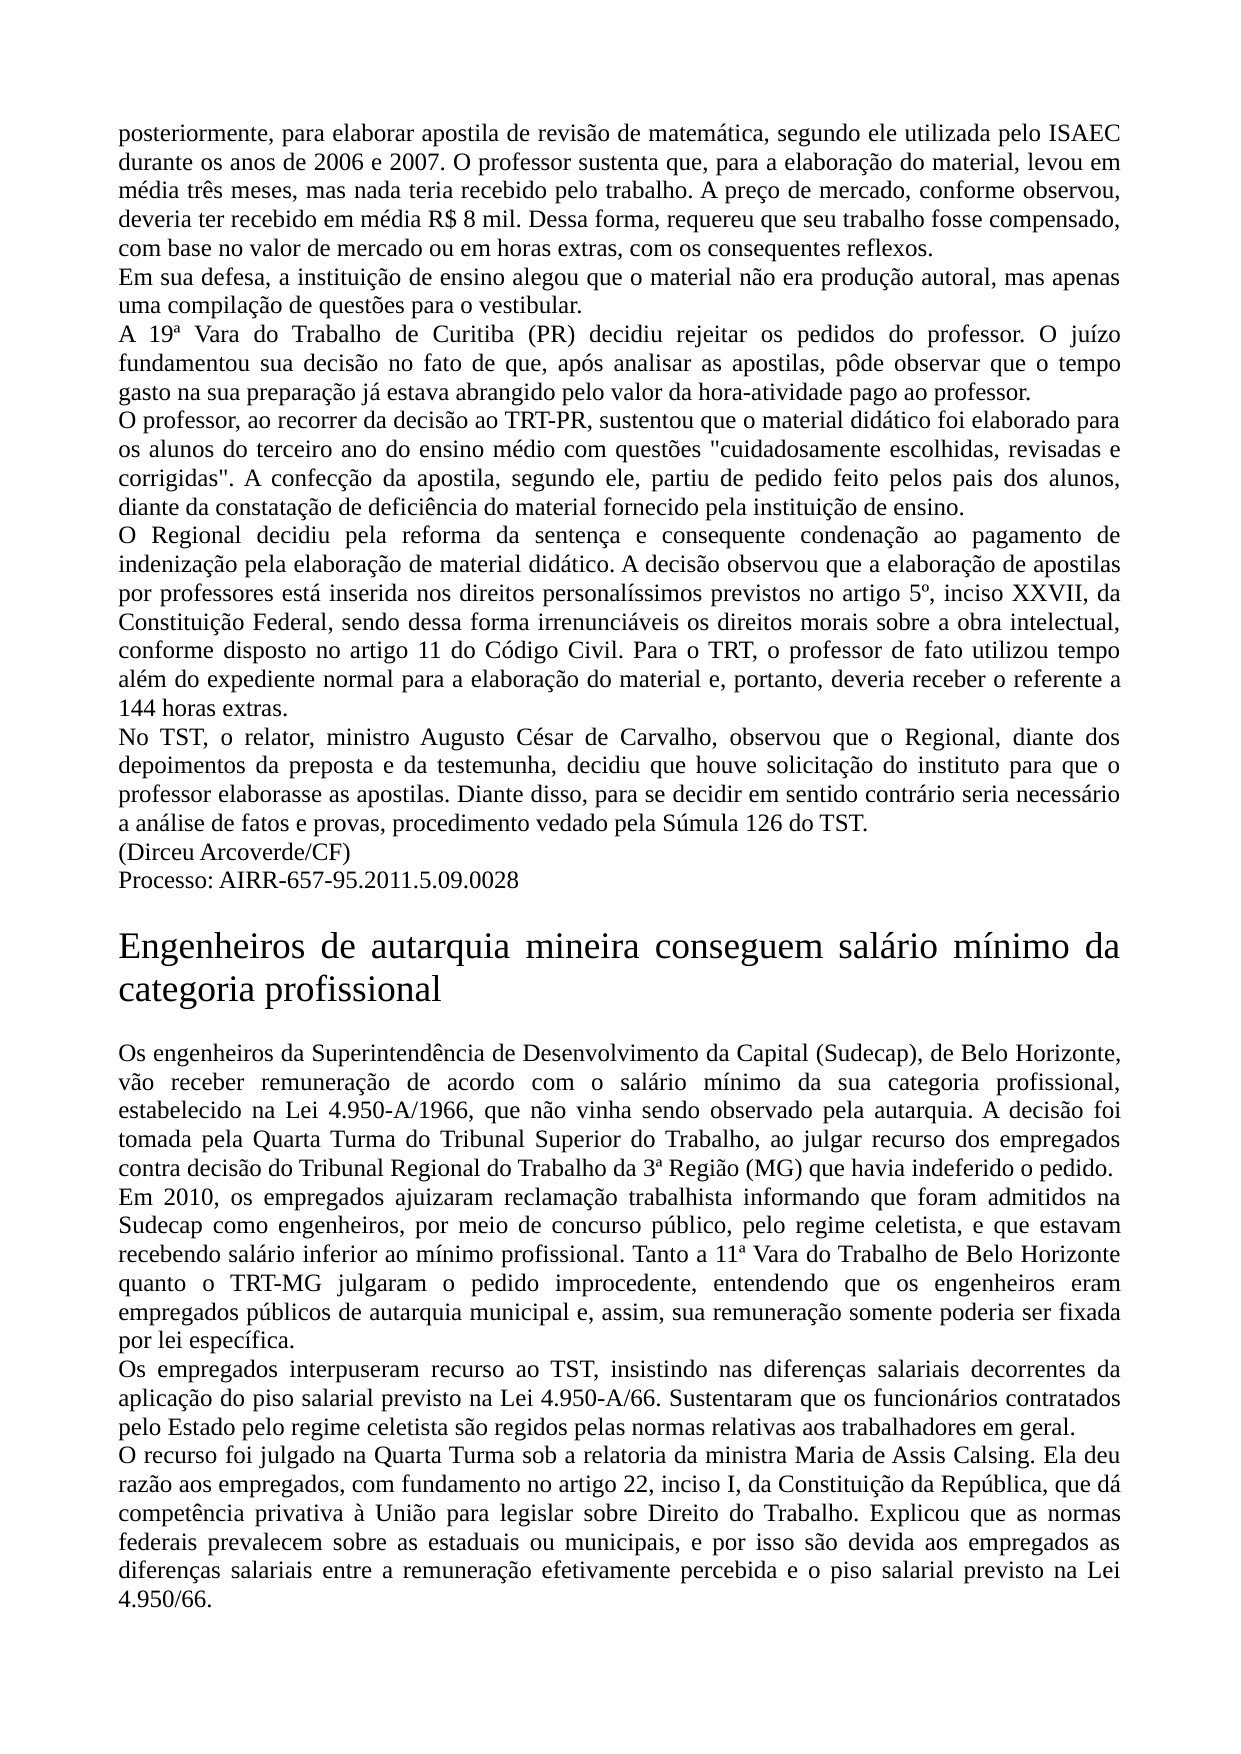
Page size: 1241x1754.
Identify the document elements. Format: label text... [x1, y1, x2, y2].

text (Dirceu Arcoverde/CF) [118, 837, 1122, 866]
text Os empregados interpuseram recurso ao TST, insistindo nas diferenças salariais decorrentes da aplicação do piso salarial previsto na Lei 4.950-A/66. Sustentaram que os funcionários contratados pelo Estado pelo regime celetista são regidos pelas normas relativas aos trabalhadores em geral. [118, 1354, 1122, 1441]
text O professor, ao recorrer da decisão ao TRT-PR, sustentou que o material didático foi elaborado para os alunos do terceiro ano do ensino médio com questões "cuidadosamente escolhidas, revisadas e corrigidas". A confecção da apostila, segundo ele, partiu de pedido feito pelos pais dos alunos, diante da constatação de deficiência do material fornecido pela instituição de ensino. [118, 406, 1122, 521]
text A 19ª Vara do Trabalho de Curitiba (PR) decidiu rejeitar os pedidos do professor. O juízo fundamentou sua decisão no fato de que, após analisar as apostilas, pôde observar que o tempo gasto na sua preparação já estava abrangido pelo valor da hora-atividade pago ao professor. [118, 319, 1122, 406]
text No TST, o relator, ministro Augusto César de Carvalho, observou que o Regional, diante dos depoimentos da preposta e da testemunha, decidiu que houve solicitação do instituto para que o professor elaborasse as apostilas. Diante disso, para se decidir em sentido contrário seria necessário a análise de fatos e provas, procedimento vedado pela Súmula 126 do TST. [118, 722, 1122, 837]
text Em sua defesa, a instituição de ensino alegou que o material não era produção autoral, mas apenas uma compilação de questões para o vestibular. [118, 262, 1122, 319]
text O recurso foi julgado na Quarta Turma sob a relatoria da ministra Maria de Assis Calsing. Ela deu razão aos empregados, com fundamento no artigo 22, inciso I, da Constituição da República, que dá competência privativa à União para legislar sobre Direito do Trabalho. Explicou que as normas federais prevalecem sobre as estaduais ou municipais, e por isso são devida aos empregados as diferenças salariais entre a remuneração efetivamente percebida e o piso salarial previsto na Lei 4.950/66. [118, 1441, 1122, 1613]
text Em 2010, os empregados ajuizaram reclamação trabalhista informando que foram admitidos na Sudecap como engenheiros, por meio de concurso público, pelo regime celetista, e que estavam recebendo salário inferior ao mínimo profissional. Tanto a 11ª Vara do Trabalho de Belo Horizonte quanto o TRT-MG julgaram o pedido improcedente, entendendo que os engenheiros eram empregados públicos de autarquia municipal e, assim, sua remuneração somente poderia ser fixada por lei específica. [118, 1182, 1122, 1354]
text posteriormente, para elaborar apostila de revisão de matemática, segundo ele utilizada pelo ISAEC durante os anos de 2006 e 2007. O professor sustenta que, para a elaboração do material, levou em média três meses, mas nada teria recebido pelo trabalho. A preço de mercado, conforme observou, deveria ter recebido em média R$ 8 mil. Dessa forma, requereu que seu trabalho fosse compensado, com base no valor de mercado ou em horas extras, com os consequentes reflexos. [118, 118, 1122, 262]
text O Regional decidiu pela reforma da sentença e consequente condenação ao pagamento de indenização pela elaboração de material didático. A decisão observou que a elaboração de apostilas por professores está inserida nos direitos personalíssimos previstos no artigo 5º, inciso XXVII, da Constituição Federal, sendo dessa forma irrenunciáveis os direitos morais sobre a obra intelectual, conforme disposto no artigo 11 do Código Civil. Para o TRT, o professor de fato utilizou tempo além do expediente normal para a elaboração do material e, portanto, deveria receber o referente a 144 horas extras. [118, 521, 1122, 722]
text Engenheiros de autarquia mineira conseguem salário mínimo da categoria profissional [118, 923, 1122, 1009]
text Processo: AIRR-657-95.2011.5.09.0028 [118, 866, 1122, 894]
text Os engenheiros da Superintendência de Desenvolvimento da Capital (Sudecap), de Belo Horizonte, vão receber remuneração de acordo com o salário mínimo da sua categoria profissional, estabelecido na Lei 4.950-A/1966, que não vinha sendo observado pela autarquia. A decisão foi tomada pela Quarta Turma do Tribunal Superior do Trabalho, ao julgar recurso dos empregados contra decisão do Tribunal Regional do Trabalho da 3ª Região (MG) que havia indeferido o pedido. [118, 1038, 1122, 1182]
